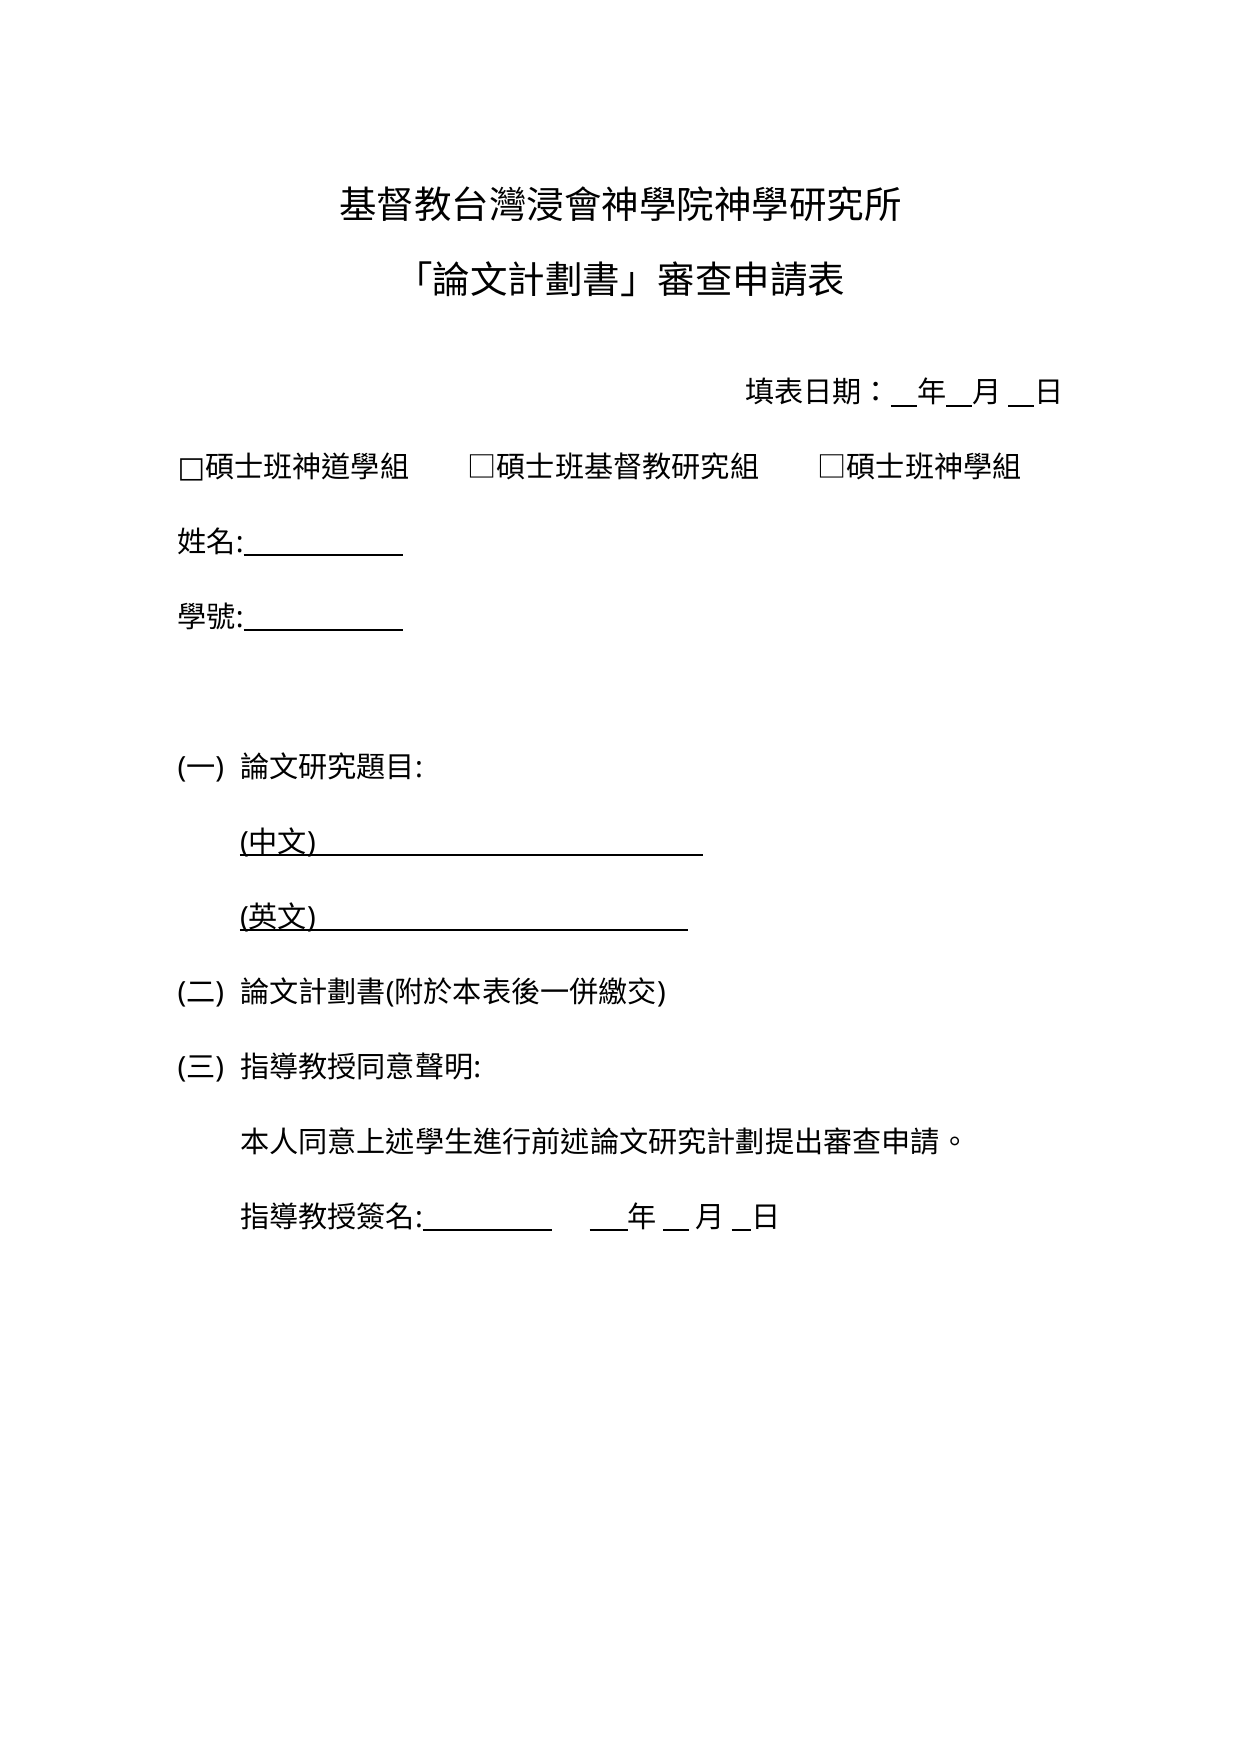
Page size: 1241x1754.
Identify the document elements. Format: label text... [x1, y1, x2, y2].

text □碩士班神道學組 □碩士班基督教研究組 □碩士班神學組 [177, 427, 1063, 502]
text 指導教授簽名: 年 月 日 [240, 1177, 1063, 1252]
text 基督教台灣浸會神學院神學研究所 [177, 164, 1063, 239]
text 學號: [177, 577, 1063, 652]
list 論文計劃書(附於本表後一併繳交) [177, 952, 1063, 1027]
list 論文研究題目: [177, 727, 1063, 802]
text (英文) [240, 877, 1063, 952]
text 填表日期： 年 月 日 [177, 352, 1063, 427]
text 本人同意上述學生進行前述論文研究計劃提出審查申請。 [240, 1102, 1063, 1177]
text 「論文計劃書」審查申請表 [177, 239, 1063, 314]
text 姓名: [177, 502, 1063, 577]
list 指導教授同意聲明: [177, 1027, 1063, 1102]
text (中文) [240, 802, 1063, 877]
